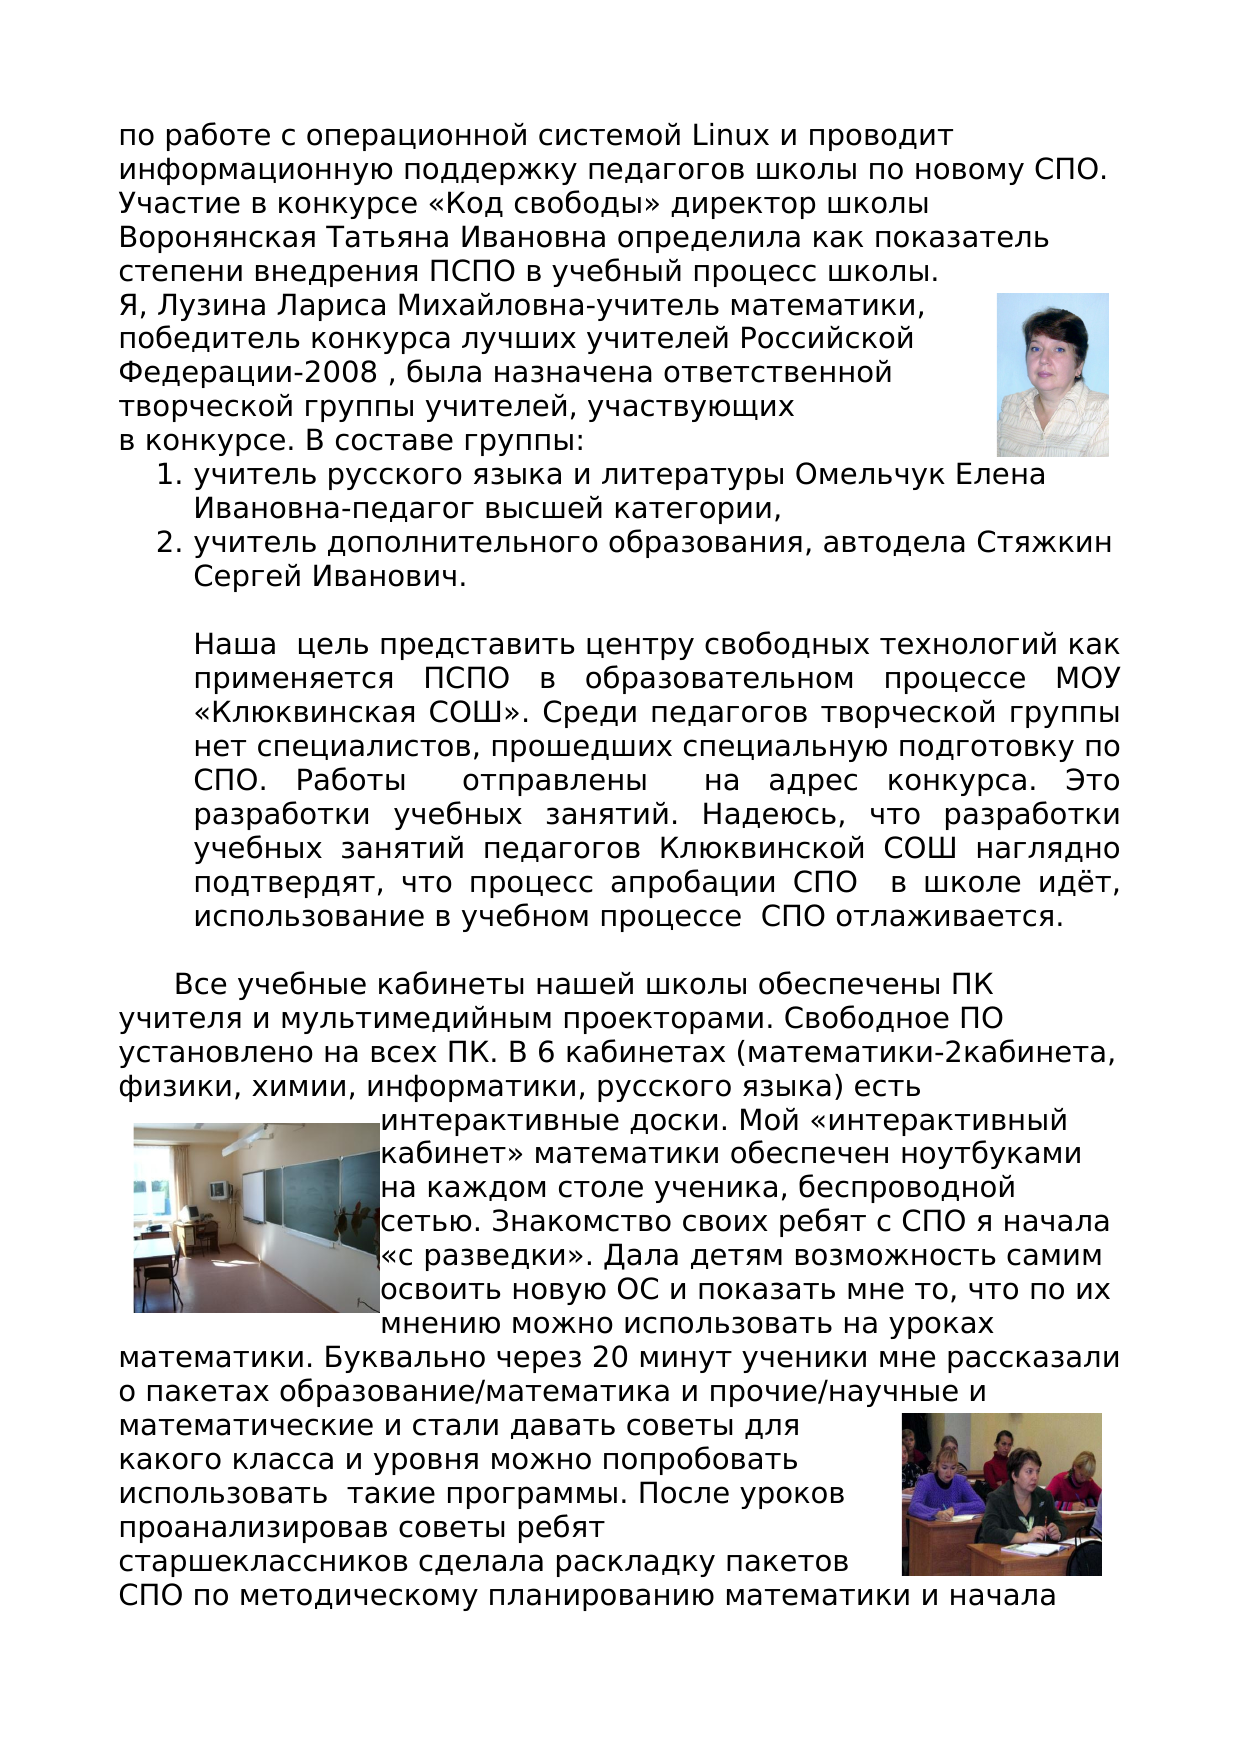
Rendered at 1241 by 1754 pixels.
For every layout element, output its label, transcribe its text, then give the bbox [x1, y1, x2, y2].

picture [133, 1123, 380, 1313]
text Я, Лузина Лариса Михайловна-учитель математики, победитель конкурса лучших учителей Российской Федерации-2008 , была назначена ответственной творческой группы учителей, участвующих в конкурсе. В составе группы: [118, 288, 1122, 458]
text Все учебные кабинеты нашей школы обеспечены ПК учителя и мультимедийным проекторами. Свободное ПО установлено на всех ПК. В 6 кабинетах (математики-2кабинета, физики, химии, информатики, русского языка) есть интерактивные доски. Мой «интерактивный кабинет» математики обеспечен ноутбуками на каждом столе ученика, беспроводной сетью. Знакомство своих ребят с СПО я начала «с разведки». Дала детям возможность самим освоить новую ОС и показать мне то, что по их мнению можно использовать на уроках математики. Буквально через 20 минут ученики мне рассказали о пакетах образование/математика и прочие/научные и математические и стали давать советы для какого класса и уровня можно попробовать использовать такие программы. После уроков проанализировав советы ребят старшеклассников сделала раскладку пакетов СПО по методическому планированию математики и начала [118, 967, 1122, 1612]
picture [996, 293, 1109, 457]
list учитель дополнительного образования, автодела Стяжкин Сергей Иванович. [156, 526, 1122, 593]
picture [901, 1413, 1102, 1576]
text по работе с операционной системой Linux и проводит информационную поддержку педагогов школы по новому СПО. [118, 118, 1122, 186]
text Участие в конкурсе «Код свободы» директор школы Воронянская Татьяна Ивановна определила как показатель степени внедрения ПСПО в учебный процесс школы. [118, 186, 1122, 288]
list Наша цель представить центру свободных технологий как применяется ПСПО в образовательном процессе МОУ «Клюквинская СОШ». Среди педагогов творческой группы нет специалистов, прошедших специальную подготовку по СПО. Работы отправлены на адрес конкурса. Это разработки учебных занятий. Надеюсь, что разработки учебных занятий педагогов Клюквинской СОШ наглядно подтвердят, что процесс апробации СПО в школе идёт, использование в учебном процессе СПО отлаживается. [156, 627, 1122, 933]
list учитель русского языка и литературы Омельчук Елена Ивановна-педагог высшей категории, [156, 458, 1122, 526]
